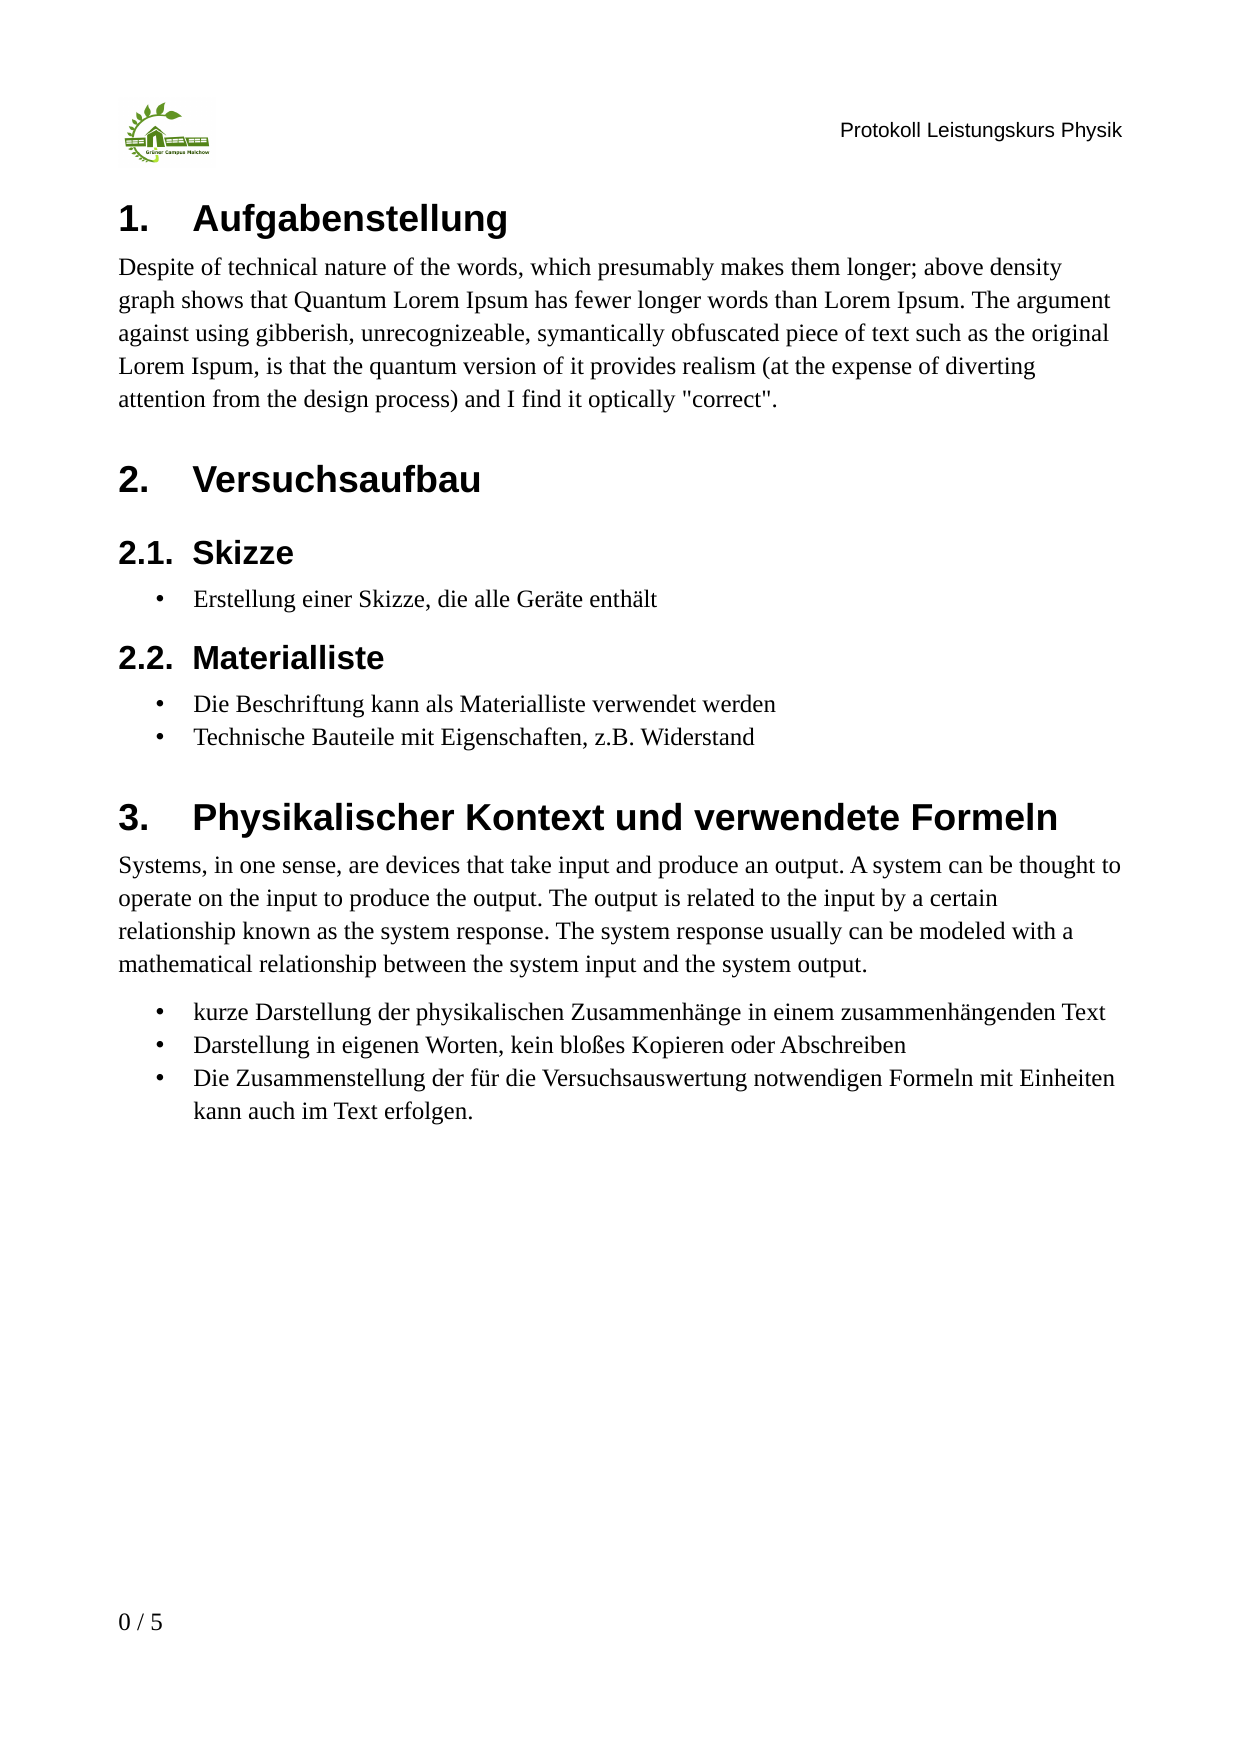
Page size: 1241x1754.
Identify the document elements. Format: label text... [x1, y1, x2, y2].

list kurze Darstellung der physikalischen Zusammenhänge in einem zusammenhängenden Text [156, 997, 1122, 1026]
subtitle Skizze [118, 533, 1122, 572]
subtitle Versuchsaufbau [118, 457, 1122, 500]
subtitle Aufgabenstellung [118, 197, 1122, 240]
list Erstellung einer Skizze, die alle Geräte enthält [156, 584, 1122, 613]
text Systems, in one sense, are devices that take input and produce an output. A system can be thought to operate on the input to produce the output. The output is related to the input by a certain relationship known as the system response. The system response usually can be modeled with a mathematical relationship between the system input and the system output. [118, 850, 1122, 978]
list Die Zusammenstellung der für die Versuchsauswertung notwendigen Formeln mit Einheiten kann auch im Text erfolgen. [156, 1063, 1122, 1125]
list Die Beschriftung kann als Materialliste verwendet werden [156, 689, 1122, 718]
picture [118, 97, 217, 168]
list Technische Bauteile mit Eigenschaften, z.B. Widerstand [156, 722, 1122, 751]
subtitle Materialliste [118, 638, 1122, 677]
subtitle Physikalischer Kontext und verwendete Formeln [118, 795, 1122, 838]
list Darstellung in eigenen Worten, kein bloßes Kopieren oder Abschreiben [156, 1030, 1122, 1059]
text Despite of technical nature of the words, which presumably makes them longer; above density graph shows that Quantum Lorem Ipsum has fewer longer words than Lorem Ipsum. The argument against using gibberish, unrecognizeable, symantically obfuscated piece of text such as the original Lorem Ispum, is that the quantum version of it provides realism (at the expense of diverting attention from the design process) and I find it optically "correct". [118, 252, 1122, 413]
